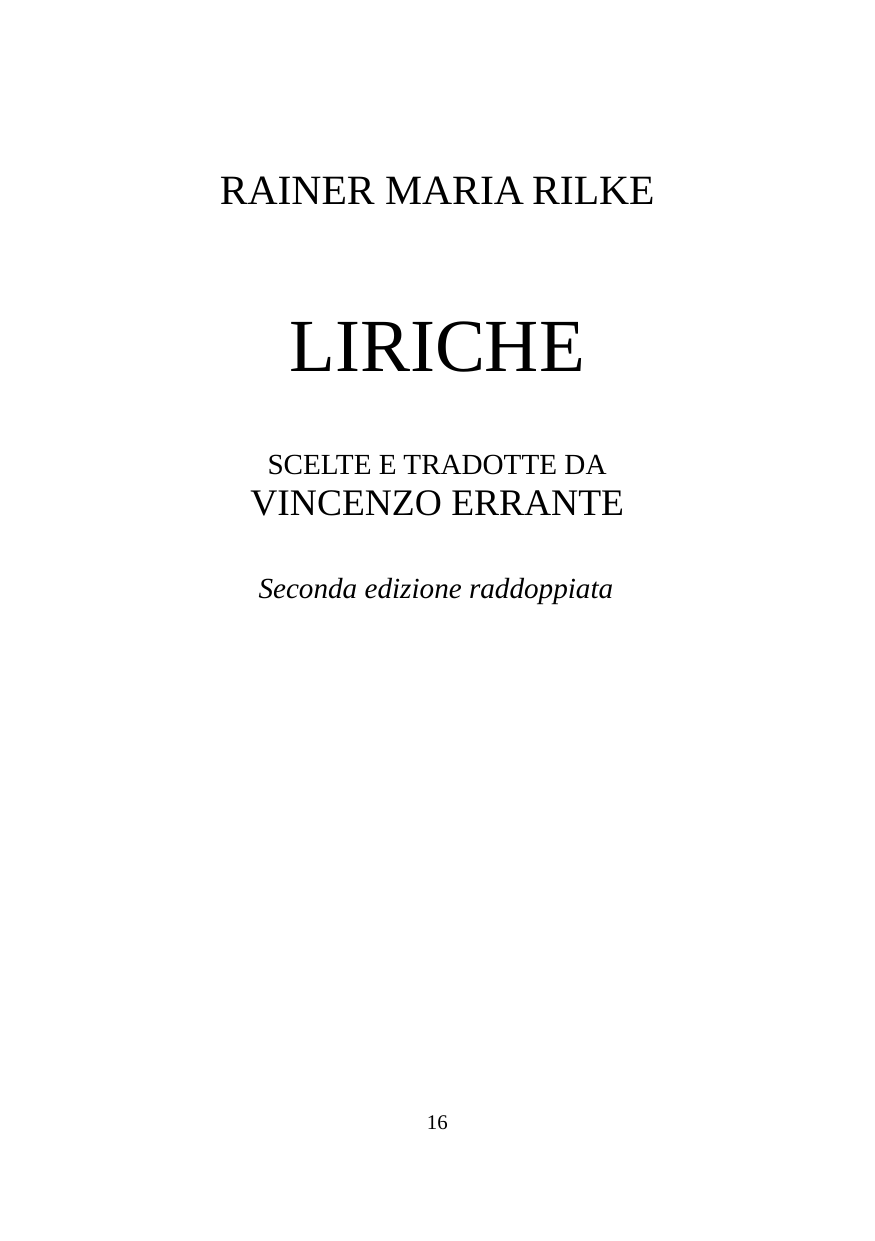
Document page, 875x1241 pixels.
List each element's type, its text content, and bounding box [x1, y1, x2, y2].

text LIRICHE [106, 302, 768, 388]
text SCELTE E TRADOTTE DA VINCENZO ERRANTE [106, 447, 768, 524]
text RAINER MARIA RILKE [106, 165, 768, 213]
text Seconda edizione raddoppiata [106, 571, 768, 604]
